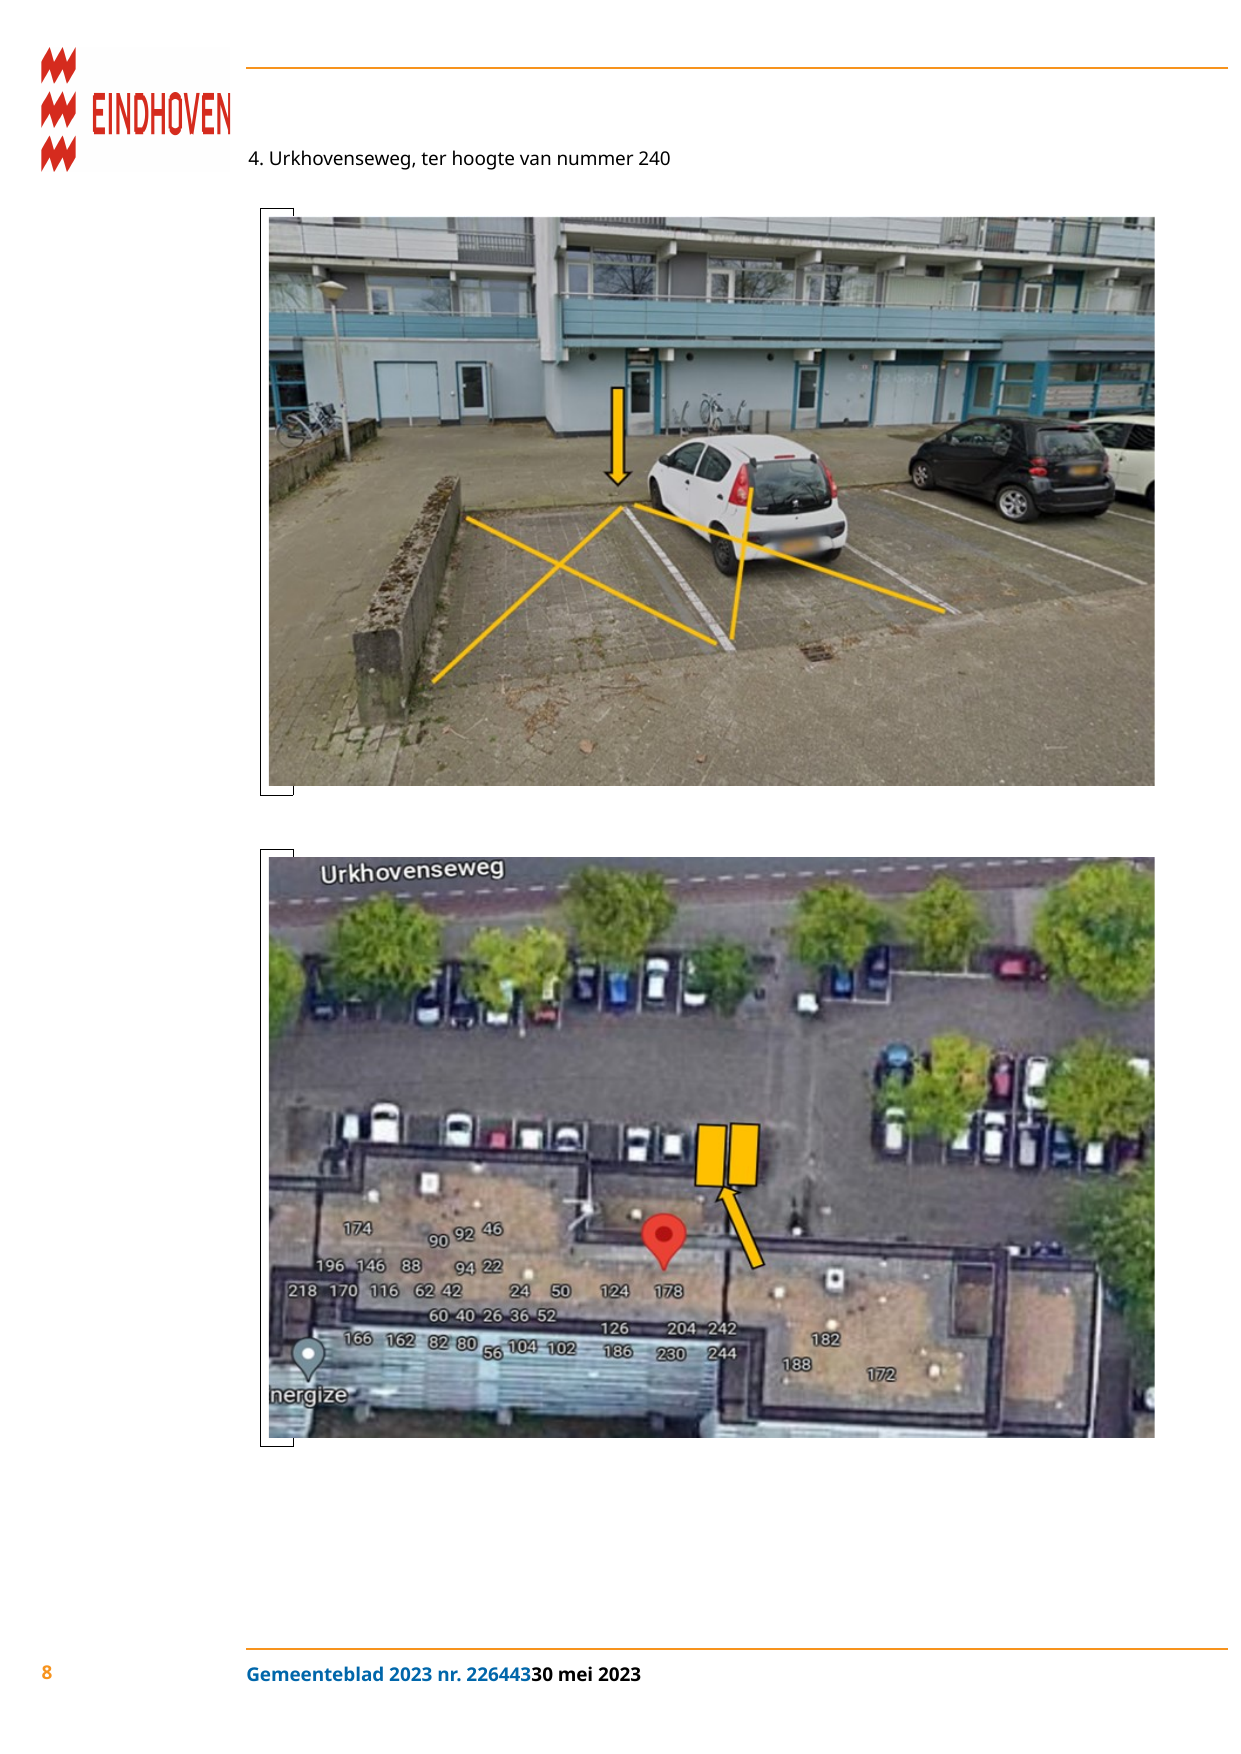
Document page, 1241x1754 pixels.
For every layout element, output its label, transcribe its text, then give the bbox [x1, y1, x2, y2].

picture [268, 216, 1155, 786]
picture [268, 857, 1155, 1438]
picture [41, 47, 231, 172]
text 4. Urkhovenseweg, ter hoogte van nummer 240 [248, 145, 1152, 171]
